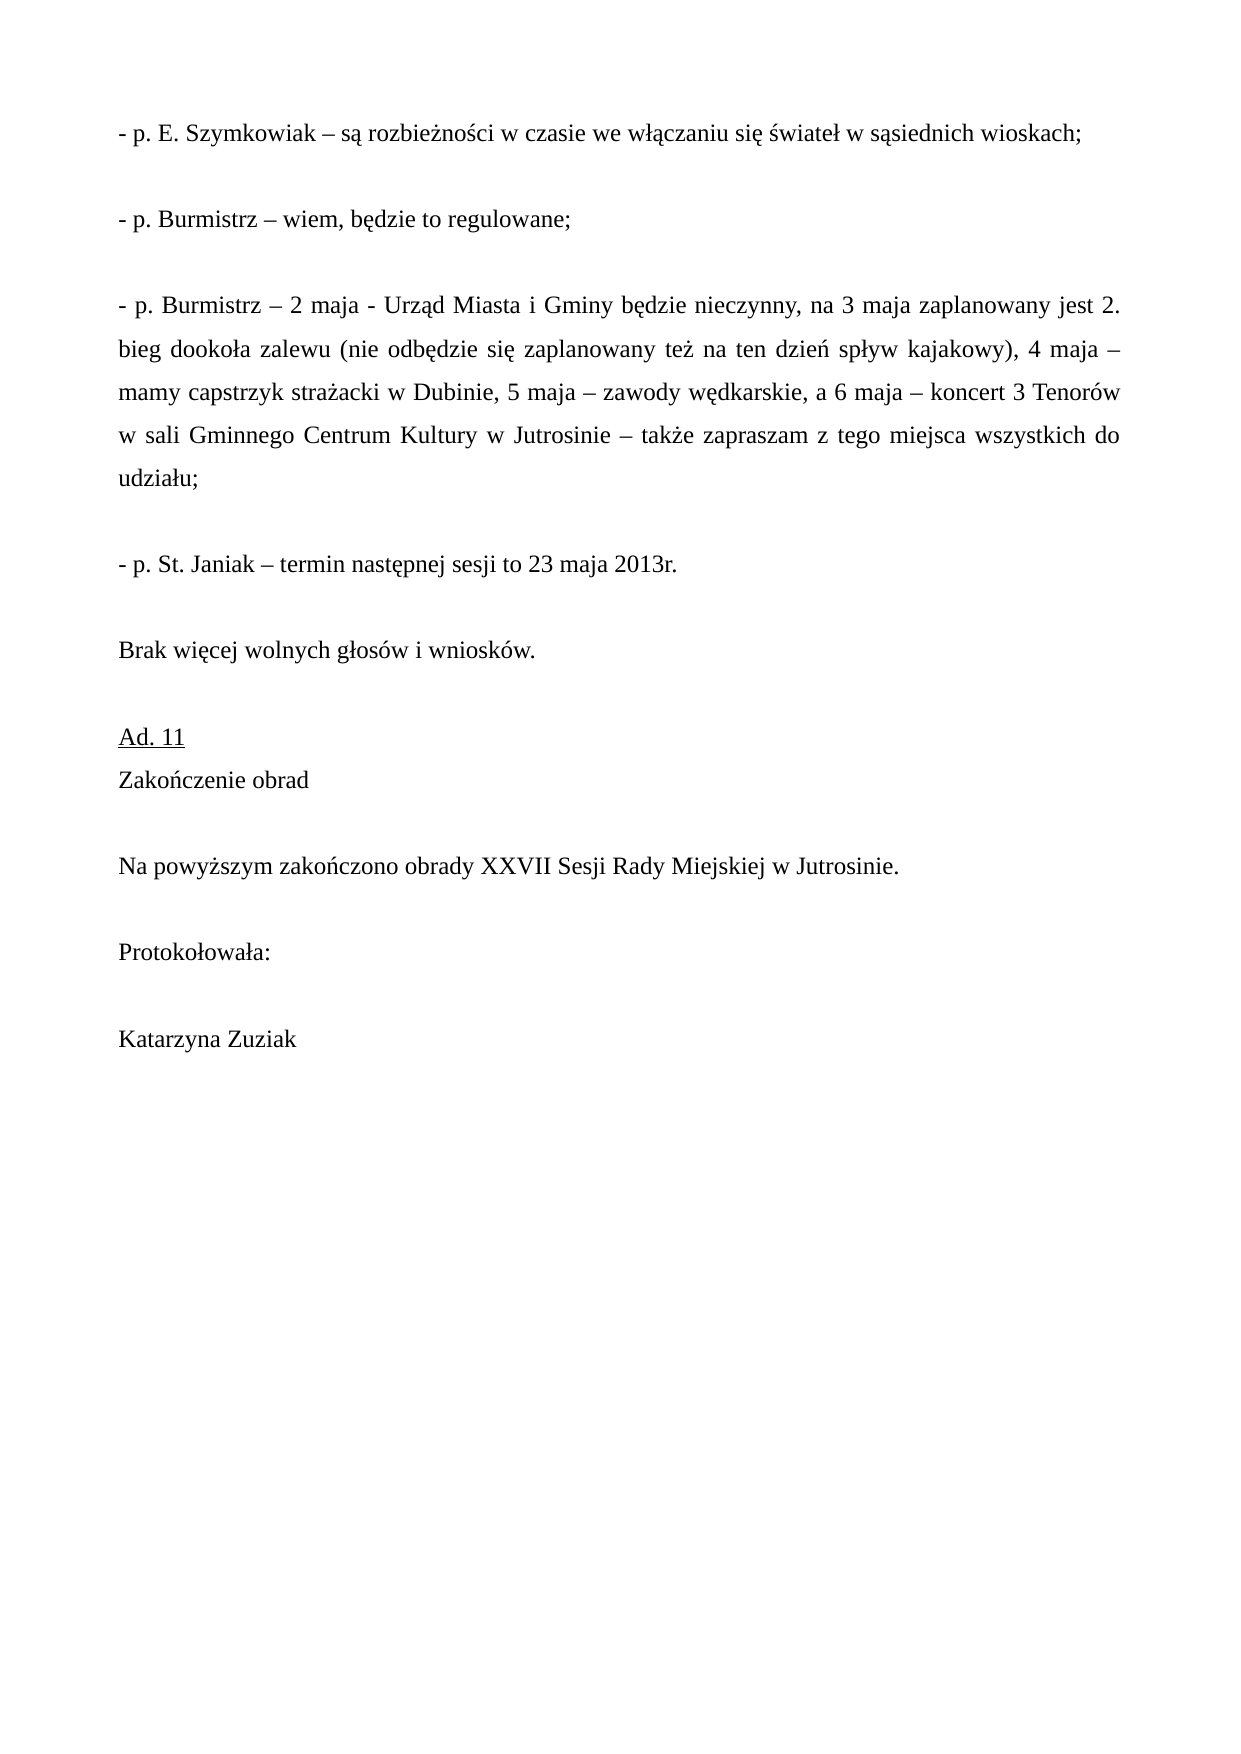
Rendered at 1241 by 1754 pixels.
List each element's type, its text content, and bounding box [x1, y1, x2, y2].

text Katarzyna Zuziak [118, 1024, 1122, 1052]
text - p. E. Szymkowiak – są rozbieżności w czasie we włączaniu się świateł w sąsiednich wioskach; [118, 118, 1122, 147]
text - p. Burmistrz – 2 maja - Urząd Miasta i Gminy będzie nieczynny, na 3 maja zaplanowany jest 2. bieg dookoła zalewu (nie odbędzie się zaplanowany też na ten dzień spływ kajakowy), 4 maja – mamy capstrzyk strażacki w Dubinie, 5 maja – zawody wędkarskie, a 6 maja – koncert 3 Tenorów w sali Gminnego Centrum Kultury w Jutrosinie – także zapraszam z tego miejsca wszystkich do udziału; [118, 291, 1122, 492]
text - p. Burmistrz – wiem, będzie to regulowane; [118, 204, 1122, 233]
text Na powyższym zakończono obrady XXVII Sesji Rady Miejskiej w Jutrosinie. [118, 851, 1122, 880]
text Zakończenie obrad [118, 765, 1122, 794]
text Ad. 11 [118, 722, 1122, 751]
text Protokołowała: [118, 937, 1122, 966]
text Brak więcej wolnych głosów i wniosków. [118, 636, 1122, 664]
text - p. St. Janiak – termin następnej sesji to 23 maja 2013r. [118, 549, 1122, 578]
